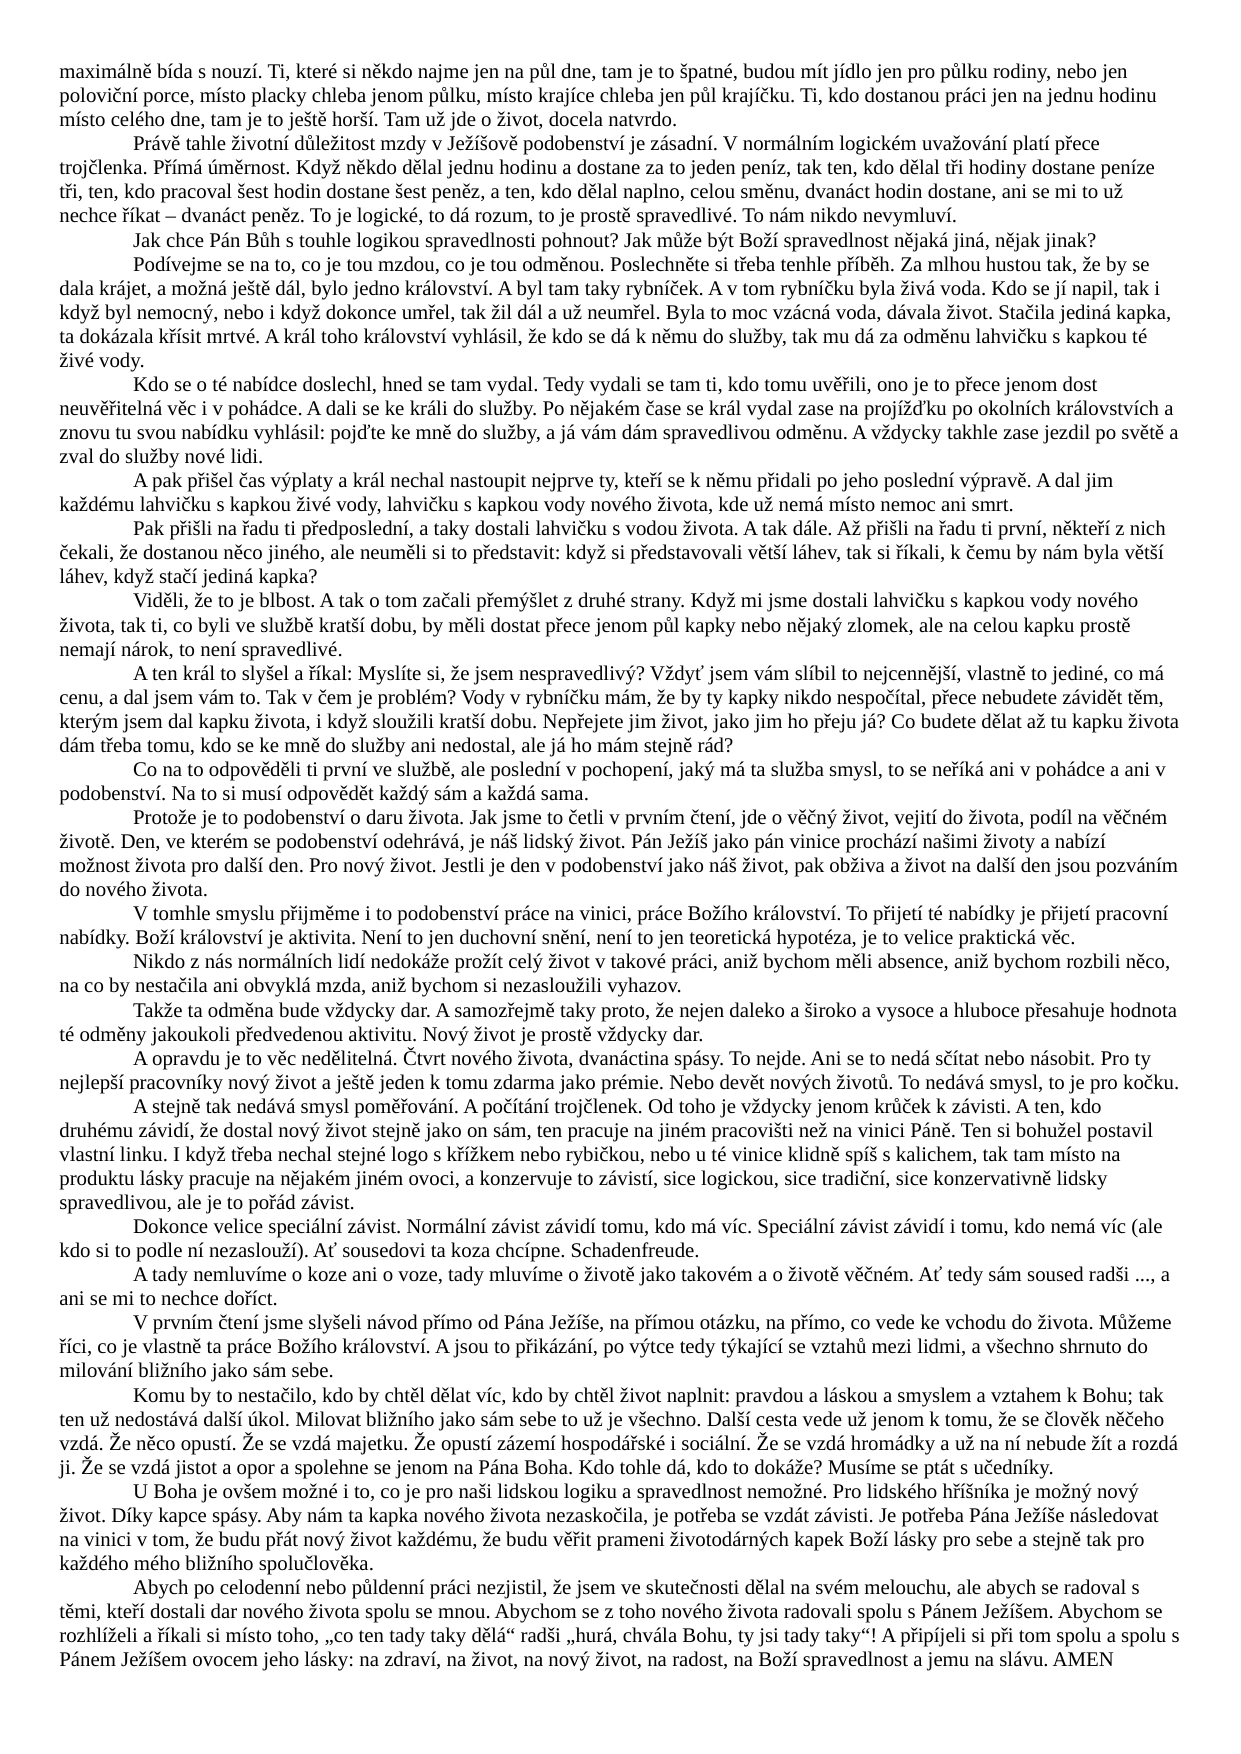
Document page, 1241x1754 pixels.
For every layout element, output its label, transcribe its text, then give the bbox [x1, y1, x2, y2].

text Nikdo z nás normálních lidí nedokáže prožít celý život v takové práci, aniž bychom měli absence, aniž bychom rozbili něco, na co by nestačila ani obvyklá mzda, aniž bychom si nezasloužili vyhazov. [59, 949, 1181, 997]
text V prvním čtení jsme slyšeli návod přímo od Pána Ježíše, na přímou otázku, na přímo, co vede ke vchodu do života. Můžeme říci, co je vlastně ta práce Božího království. A jsou to přikázání, po výtce tedy týkající se vztahů mezi lidmi, a všechno shrnuto do milování bližního jako sám sebe. [59, 1310, 1181, 1382]
text V tomhle smyslu přijměme i to podobenství práce na vinici, práce Božího království. To přijetí té nabídky je přijetí pracovní nabídky. Boží království je aktivita. Není to jen duchovní snění, není to jen teoretická hypotéza, je to velice praktická věc. [59, 901, 1181, 949]
text Dokonce velice speciální závist. Normální závist závidí tomu, kdo má víc. Speciální závist závidí i tomu, kdo nemá víc (ale kdo si to podle ní nezaslouží). Ať sousedovi ta koza chcípne. Schadenfreude. [59, 1214, 1181, 1262]
text A opravdu je to věc nedělitelná. Čtvrt nového života, dvanáctina spásy. To nejde. Ani se to nedá sčítat nebo násobit. Pro ty nejlepší pracovníky nový život a ještě jeden k tomu zdarma jako prémie. Nebo devět nových životů. To nedává smysl, to je pro kočku. [59, 1046, 1181, 1094]
text Komu by to nestačilo, kdo by chtěl dělat víc, kdo by chtěl život naplnit: pravdou a láskou a smyslem a vztahem k Bohu; tak ten už nedostává další úkol. Milovat bližního jako sám sebe to už je všechno. Další cesta vede už jenom k tomu, že se člověk něčeho vzdá. Že něco opustí. Že se vzdá majetku. Že opustí zázemí hospodářské i sociální. Že se vzdá hromádky a už na ní nebude žít a rozdá ji. Že se vzdá jistot a opor a spolehne se jenom na Pána Boha. Kdo tohle dá, kdo to dokáže? Musíme se ptát s učedníky. [59, 1382, 1181, 1479]
text A pak přišel čas výplaty a král nechal nastoupit nejprve ty, kteří se k němu přidali po jeho poslední výpravě. A dal jim každému lahvičku s kapkou živé vody, lahvičku s kapkou vody nového života, kde už nemá místo nemoc ani smrt. [59, 468, 1181, 516]
text Jak chce Pán Bůh s touhle logikou spravedlnosti pohnout? Jak může být Boží spravedlnost nějaká jiná, nějak jinak? [59, 227, 1181, 252]
text U Boha je ovšem možné i to, co je pro naši lidskou logiku a spravedlnost nemožné. Pro lidského hříšníka je možný nový život. Díky kapce spásy. Aby nám ta kapka nového života nezaskočila, je potřeba se vzdát závisti. Je potřeba Pána Ježíše následovat na vinici v tom, že budu přát nový život každému, že budu věřit prameni životodárných kapek Boží lásky pro sebe a stejně tak pro každého mého bližního spolučlověka. [59, 1479, 1181, 1575]
text Takže ta odměna bude vždycky dar. A samozřejmě taky proto, že nejen daleko a široko a vysoce a hluboce přesahuje hodnota té odměny jakoukoli předvedenou aktivitu. Nový život je prostě vždycky dar. [59, 997, 1181, 1046]
text Viděli, že to je blbost. A tak o tom začali přemýšlet z druhé strany. Když mi jsme dostali lahvičku s kapkou vody nového života, tak ti, co byli ve službě kratší dobu, by měli dostat přece jenom půl kapky nebo nějaký zlomek, ale na celou kapku prostě nemají nárok, to není spravedlivé. [59, 588, 1181, 661]
text maximálně bída s nouzí. Ti, které si někdo najme jen na půl dne, tam je to špatné, budou mít jídlo jen pro půlku rodiny, nebo jen poloviční porce, místo placky chleba jenom půlku, místo krajíce chleba jen půl krajíčku. Ti, kdo dostanou práci jen na jednu hodinu místo celého dne, tam je to ještě horší. Tam už jde o život, docela natvrdo. [59, 59, 1181, 131]
text Právě tahle životní důležitost mzdy v Ježíšově podobenství je zásadní. V normálním logickém uvažování platí přece trojčlenka. Přímá úměrnost. Když někdo dělal jednu hodinu a dostane za to jeden peníz, tak ten, kdo dělal tři hodiny dostane peníze tři, ten, kdo pracoval šest hodin dostane šest peněz, a ten, kdo dělal naplno, celou směnu, dvanáct hodin dostane, ani se mi to už nechce říkat – dvanáct peněz. To je logické, to dá rozum, to je prostě spravedlivé. To nám nikdo nevymluví. [59, 131, 1181, 227]
text A tady nemluvíme o koze ani o voze, tady mluvíme o životě jako takovém a o životě věčném. Ať tedy sám soused radši ..., a ani se mi to nechce doříct. [59, 1262, 1181, 1310]
text Podívejme se na to, co je tou mzdou, co je tou odměnou. Poslechněte si třeba tenhle příběh. Za mlhou hustou tak, že by se dala krájet, a možná ještě dál, bylo jedno království. A byl tam taky rybníček. A v tom rybníčku byla živá voda. Kdo se jí napil, tak i když byl nemocný, nebo i když dokonce umřel, tak žil dál a už neumřel. Byla to moc vzácná voda, dávala život. Stačila jediná kapka, ta dokázala křísit mrtvé. A král toho království vyhlásil, že kdo se dá k němu do služby, tak mu dá za odměnu lahvičku s kapkou té živé vody. [59, 252, 1181, 372]
text A ten král to slyšel a říkal: Myslíte si, že jsem nespravedlivý? Vždyť jsem vám slíbil to nejcennější, vlastně to jediné, co má cenu, a dal jsem vám to. Tak v čem je problém? Vody v rybníčku mám, že by ty kapky nikdo nespočítal, přece nebudete závidět těm, kterým jsem dal kapku života, i když sloužili kratší dobu. Nepřejete jim život, jako jim ho přeju já? Co budete dělat až tu kapku života dám třeba tomu, kdo se ke mně do služby ani nedostal, ale já ho mám stejně rád? [59, 661, 1181, 757]
text A stejně tak nedává smysl poměřování. A počítání trojčlenek. Od toho je vždycky jenom krůček k závisti. A ten, kdo druhému závidí, že dostal nový život stejně jako on sám, ten pracuje na jiném pracovišti než na vinici Páně. Ten si bohužel postavil vlastní linku. I když třeba nechal stejné logo s křížkem nebo rybičkou, nebo u té vinice klidně spíš s kalichem, tak tam místo na produktu lásky pracuje na nějakém jiném ovoci, a konzervuje to závistí, sice logickou, sice tradiční, sice konzervativně lidsky spravedlivou, ale je to pořád závist. [59, 1094, 1181, 1214]
text Co na to odpověděli ti první ve službě, ale poslední v pochopení, jaký má ta služba smysl, to se neříká ani v pohádce a ani v podobenství. Na to si musí odpovědět každý sám a každá sama. [59, 757, 1181, 805]
text Kdo se o té nabídce doslechl, hned se tam vydal. Tedy vydali se tam ti, kdo tomu uvěřili, ono je to přece jenom dost neuvěřitelná věc i v pohádce. A dali se ke králi do služby. Po nějakém čase se král vydal zase na projížďku po okolních královstvích a znovu tu svou nabídku vyhlásil: pojďte ke mně do služby, a já vám dám spravedlivou odměnu. A vždycky takhle zase jezdil po světě a zval do služby nové lidi. [59, 372, 1181, 468]
text Abych po celodenní nebo půldenní práci nezjistil, že jsem ve skutečnosti dělal na svém melouchu, ale abych se radoval s těmi, kteří dostali dar nového života spolu se mnou. Abychom se z toho nového života radovali spolu s Pánem Ježíšem. Abychom se rozhlíželi a říkali si místo toho, „co ten tady taky dělá“ radši „hurá, chvála Bohu, ty jsi tady taky“! A připíjeli si při tom spolu a spolu s Pánem Ježíšem ovocem jeho lásky: na zdraví, na život, na nový život, na radost, na Boží spravedlnost a jemu na slávu. AMEN [59, 1575, 1181, 1671]
text Pak přišli na řadu ti předposlední, a taky dostali lahvičku s vodou života. A tak dále. Až přišli na řadu ti první, někteří z nich čekali, že dostanou něco jiného, ale neuměli si to představit: když si představovali větší láhev, tak si říkali, k čemu by nám byla větší láhev, když stačí jediná kapka? [59, 516, 1181, 588]
text Protože je to podobenství o daru života. Jak jsme to četli v prvním čtení, jde o věčný život, vejití do života, podíl na věčném životě. Den, ve kterém se podobenství odehrává, je náš lidský život. Pán Ježíš jako pán vinice prochází našimi životy a nabízí možnost života pro další den. Pro nový život. Jestli je den v podobenství jako náš život, pak obživa a život na další den jsou pozváním do nového života. [59, 805, 1181, 901]
